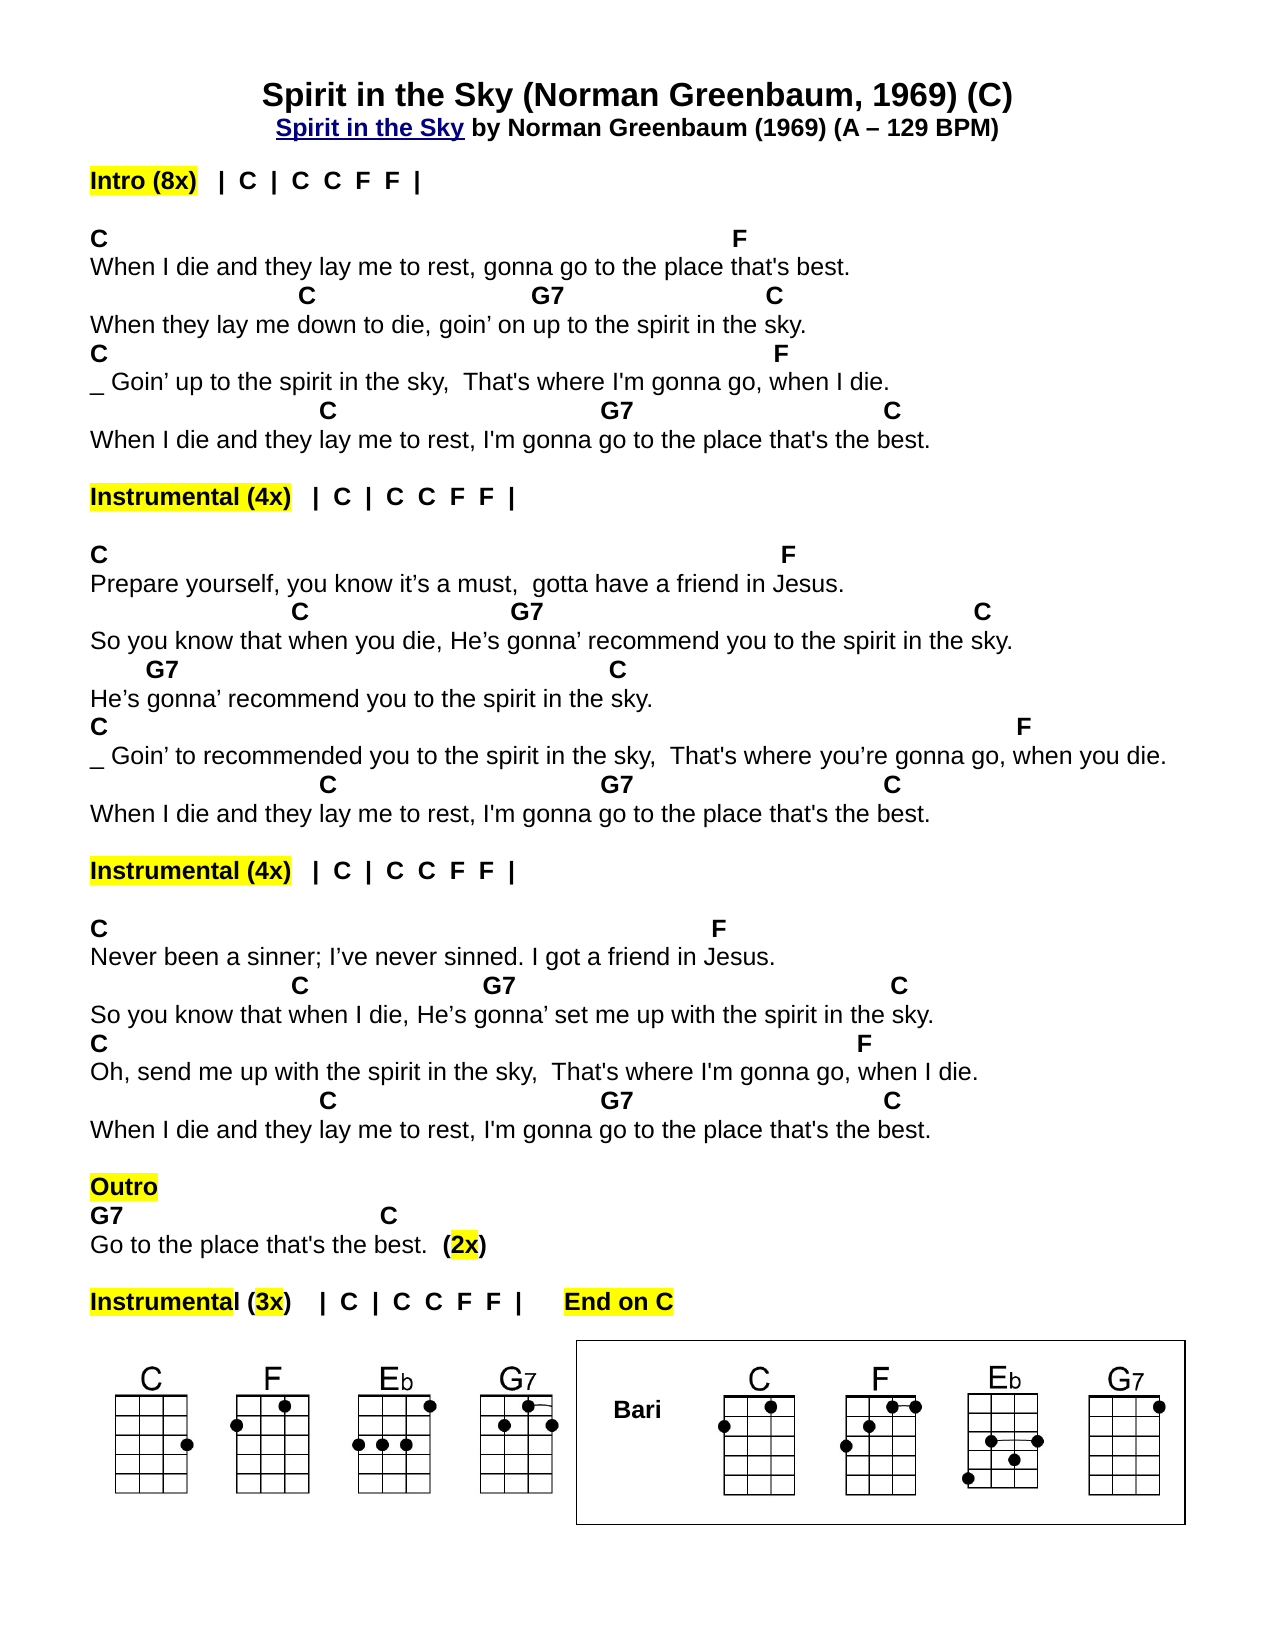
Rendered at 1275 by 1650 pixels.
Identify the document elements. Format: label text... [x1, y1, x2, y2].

table_header [1064, 1341, 1184, 1524]
text C F [90, 540, 1185, 569]
text Never been a sinner; I’ve never sinned. I got a friend in Jesus. [90, 942, 1185, 971]
text Intro (8x) | C | C C F F | [90, 166, 1185, 195]
text When I die and they lay me to rest, gonna go to the place that's best. [90, 252, 1185, 281]
picture [827, 1346, 934, 1514]
table_header [698, 1341, 820, 1524]
text Prepare yourself, you know it’s a must, gotta have a friend in Jesus. [90, 569, 1185, 597]
picture [339, 1346, 449, 1512]
text C G7 C [90, 396, 1185, 425]
text C F [90, 914, 1185, 942]
table_header [90, 1340, 212, 1524]
picture [1071, 1346, 1178, 1514]
text C F [90, 712, 1185, 741]
text When I die and they lay me to rest, I'm gonna go to the place that's the best. [90, 799, 1185, 827]
picture [949, 1347, 1056, 1506]
text When I die and they lay me to rest, I'm gonna go to the place that's the best. [90, 1115, 1185, 1144]
text He’s gonna’ recommend you to the spirit in the sky. [90, 684, 1185, 712]
text So you know that when I die, He’s gonna’ set me up with the spirit in the sky. [90, 1000, 1185, 1029]
text Spirit in the Sky (Norman Greenbaum, 1969) (C) [90, 75, 1185, 113]
text Outro [90, 1172, 1185, 1201]
text _ Goin’ to recommended you to the spirit in the sky, That's where you’re gonna go, when you die. [90, 741, 1185, 770]
picture [461, 1346, 571, 1512]
table_header [942, 1341, 1063, 1524]
table_header Bari [577, 1341, 698, 1524]
text G7 C [90, 655, 1185, 684]
text C F [90, 224, 1185, 252]
text C G7 C [90, 1086, 1185, 1115]
text When I die and they lay me to rest, I'm gonna go to the place that's the best. [90, 425, 1185, 454]
text Oh, send me up with the spirit in the sky, That's where I'm gonna go, when I die. [90, 1057, 1185, 1086]
text C F [90, 339, 1185, 367]
picture [217, 1346, 328, 1512]
text C G7 C [90, 971, 1185, 1000]
text C G7 C [90, 597, 1185, 626]
table_header [820, 1341, 942, 1524]
table_header [333, 1340, 455, 1524]
text So you know that when you die, He’s gonna’ recommend you to the spirit in the sky. [90, 626, 1185, 655]
picture [96, 1346, 206, 1512]
text When they lay me down to die, goin’ on up to the spirit in the sky. [90, 310, 1185, 339]
text _ Goin’ up to the spirit in the sky, That's where I'm gonna go, when I die. [90, 367, 1185, 396]
text Go to the place that's the best. (2x) [90, 1230, 1185, 1259]
text Instrumental (4x) | C | C C F F | [90, 482, 1185, 511]
picture [705, 1346, 813, 1514]
text Instrumental (3x) | C | C C F F | End on C [90, 1287, 1185, 1316]
table_header [212, 1340, 333, 1524]
text Instrumental (4x) | C | C C F F | [90, 856, 1185, 885]
text C F [90, 1029, 1185, 1057]
text C G7 C [90, 281, 1185, 310]
text Spirit in the Sky by Norman Greenbaum (1969) (A – 129 BPM) [90, 113, 1185, 142]
table_header [455, 1340, 576, 1524]
text C G7 C [90, 770, 1185, 799]
text G7 C [90, 1201, 1185, 1230]
